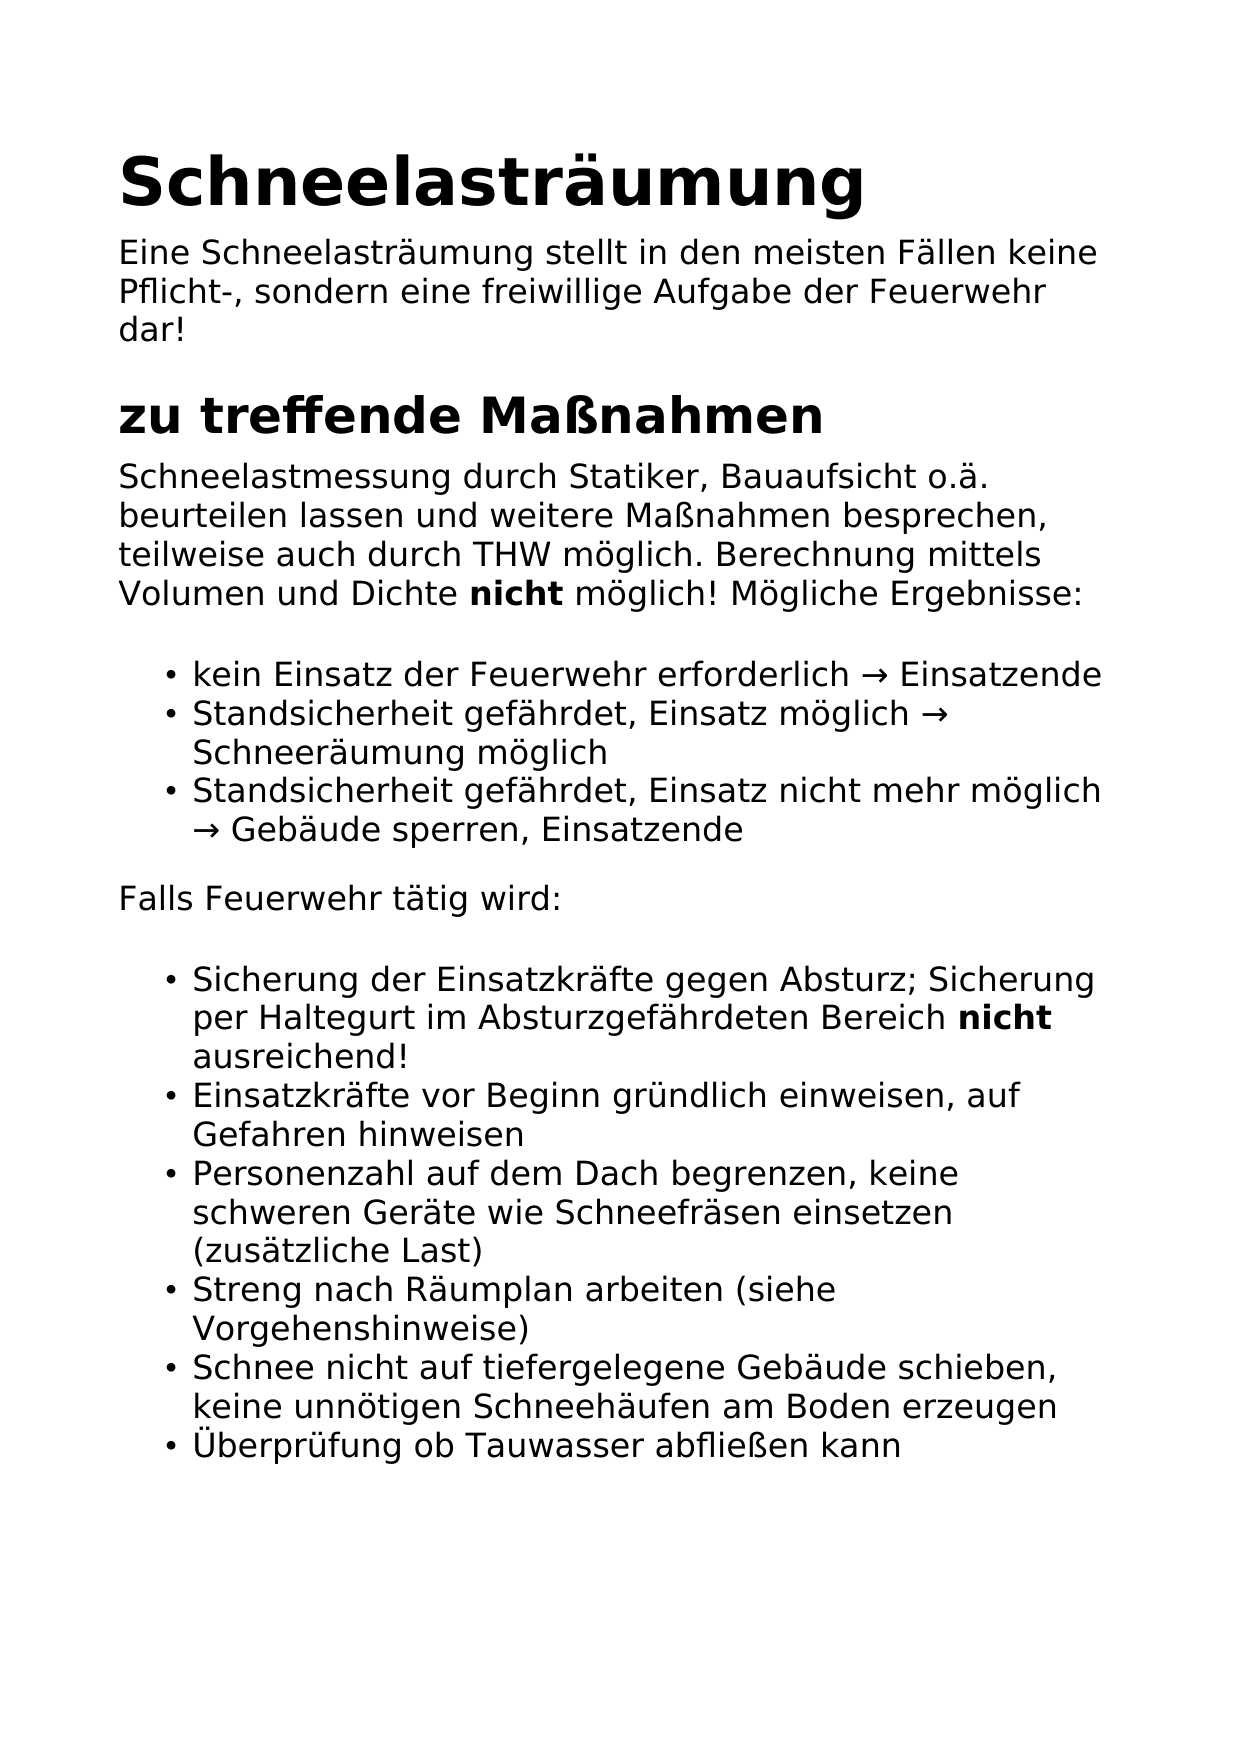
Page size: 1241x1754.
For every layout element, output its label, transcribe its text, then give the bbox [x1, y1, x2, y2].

list Streng nach Räumplan arbeiten (siehe Vorgehenshinweise) [177, 1271, 1122, 1348]
list Standsicherheit gefährdet, Einsatz nicht mehr möglich → Gebäude sperren, Einsatzende [177, 772, 1122, 850]
list kein Einsatz der Feuerwehr erforderlich → Einsatzende [177, 655, 1122, 694]
list Personenzahl auf dem Dach begrenzen, keine schweren Geräte wie Schneefräsen einsetzen (zusätzliche Last) [177, 1154, 1122, 1271]
list Schnee nicht auf tiefergelegene Gebäude schieben, keine unnötigen Schneehäufen am Boden erzeugen [177, 1348, 1122, 1426]
list Standsicherheit gefährdet, Einsatz möglich → Schneeräumung möglich [177, 694, 1122, 772]
text Eine Schneelasträumung stellt in den meisten Fällen keine Pflicht-, sondern eine freiwillige Aufgabe der Feuerwehr dar! [118, 233, 1122, 350]
subtitle Schneelasträumung [118, 143, 1122, 221]
list Überprüfung ob Tauwasser abfließen kann [177, 1426, 1122, 1465]
list Einsatzkräfte vor Beginn gründlich einweisen, auf Gefahren hinweisen [177, 1077, 1122, 1154]
subtitle zu treffende Maßnahmen [118, 387, 1122, 446]
list Sicherung der Einsatzkräfte gegen Absturz; Sicherung per Haltegurt im Absturzgefährdeten Bereich nicht ausreichend! [177, 960, 1122, 1077]
text Falls Feuerwehr tätig wird: [118, 879, 1122, 918]
text Schneelastmessung durch Statiker, Bauaufsicht o.ä. beurteilen lassen und weitere Maßnahmen besprechen, teilweise auch durch THW möglich. Berechnung mittels Volumen und Dichte nicht möglich! Mögliche Ergebnisse: [118, 458, 1122, 613]
